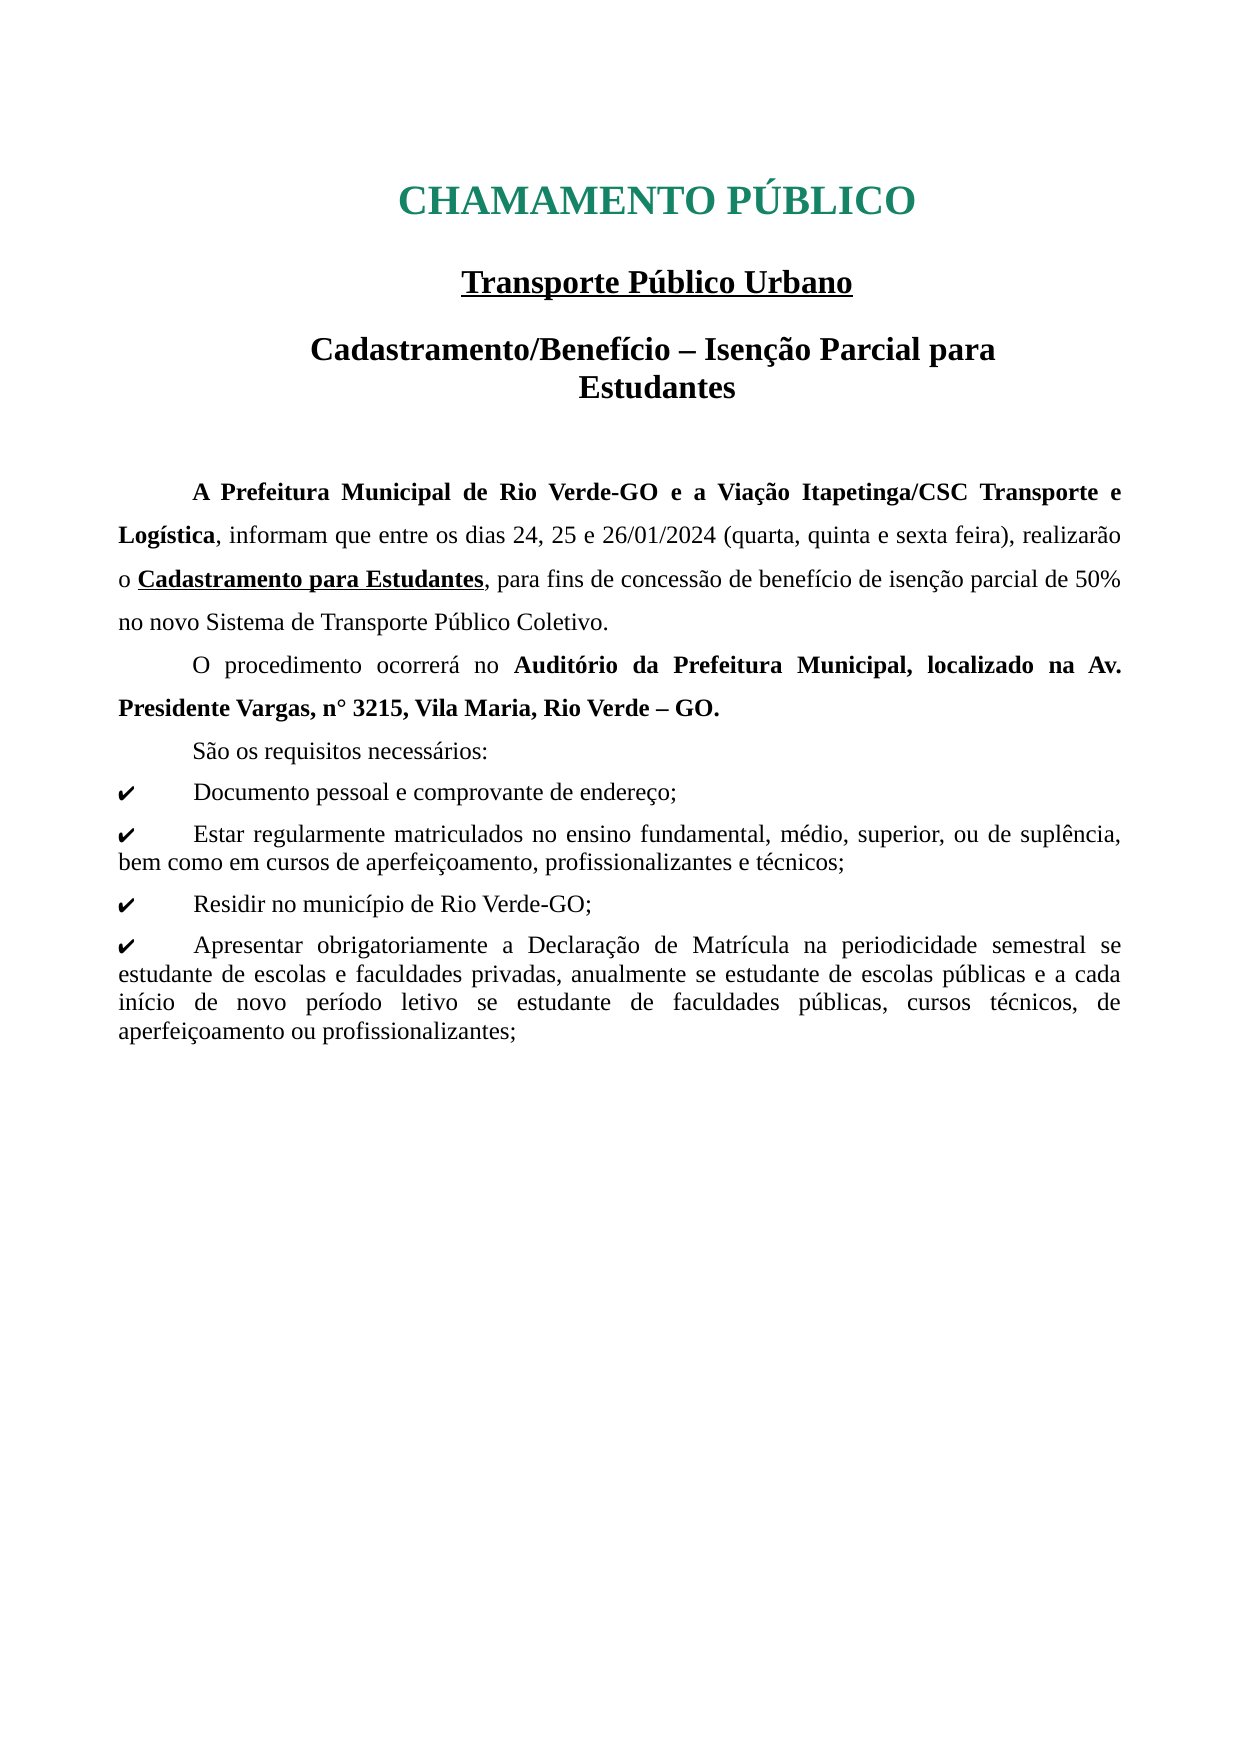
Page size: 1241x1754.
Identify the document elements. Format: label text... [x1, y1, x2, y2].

text Transporte Público Urbano [118, 262, 1122, 300]
text Estudantes [118, 367, 1122, 406]
text CHAMAMENTO PÚBLICO [118, 176, 1122, 223]
text A Prefeitura Municipal de Rio Verde-GO e a Viação Itapetinga/CSC Transporte e Logística, informam que entre os dias 24, 25 e 26/01/2024 (quarta, quinta e sexta feira), realizarão o Cadastramento para Estudantes, para fins de concessão de benefício de isenção parcial de 50% no novo Sistema de Transporte Público Coletivo. [118, 477, 1122, 636]
text O procedimento ocorrerá no Auditório da Prefeitura Municipal, localizado na Av. Presidente Vargas, n° 3215, Vila Maria, Rio Verde – GO. [118, 650, 1122, 722]
text São os requisitos necessários: [118, 736, 1122, 765]
text Cadastramento/Benefício – Isenção Parcial para [118, 329, 1122, 367]
list Documento pessoal e comprovante de endereço; [118, 777, 1122, 806]
list Residir no município de Rio Verde-GO; [118, 889, 1122, 917]
list Apresentar obrigatoriamente a Declaração de Matrícula na periodicidade semestral se estudante de escolas e faculdades privadas, anualmente se estudante de escolas públicas e a cada início de novo período letivo se estudante de faculdades públicas, cursos técnicos, de aperfeiçoamento ou profissionalizantes; [118, 930, 1122, 1045]
list Estar regularmente matriculados no ensino fundamental, médio, superior, ou de suplência, bem como em cursos de aperfeiçoamento, profissionalizantes e técnicos; [118, 819, 1122, 876]
